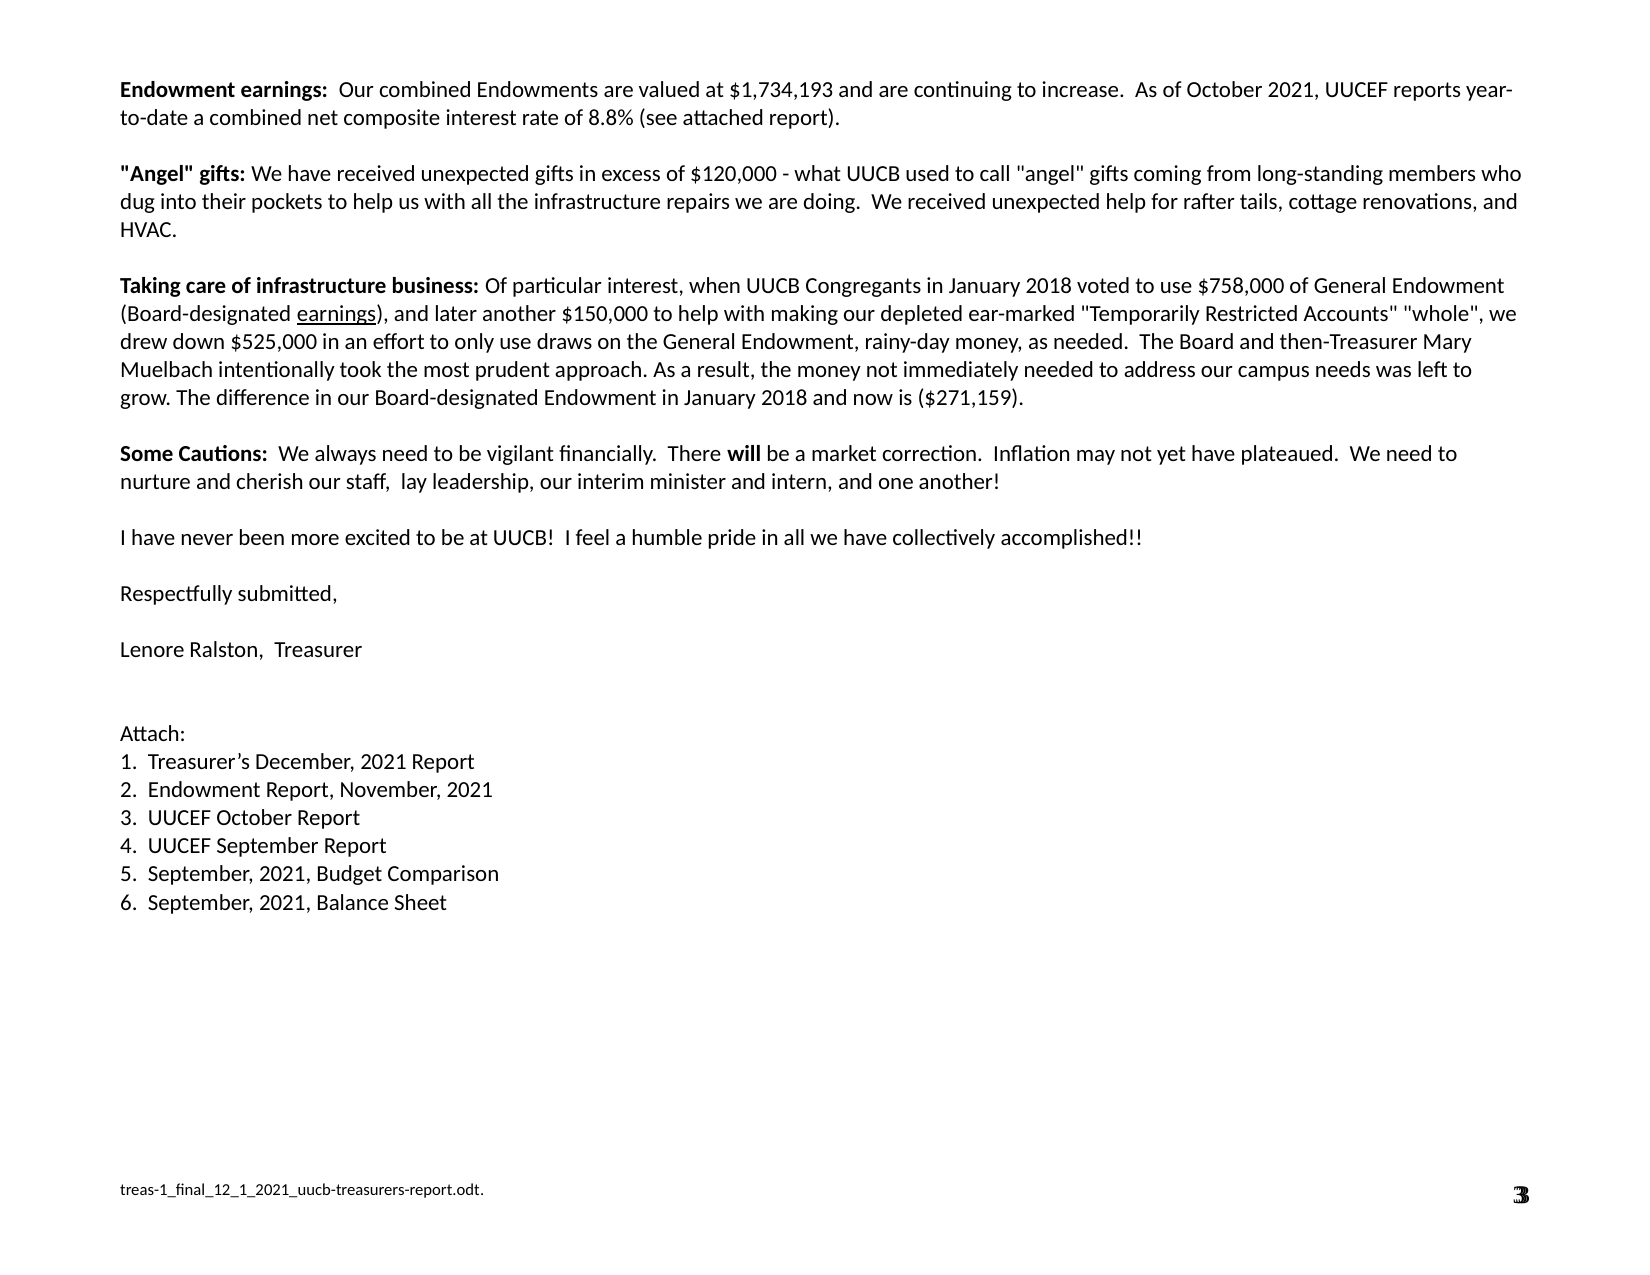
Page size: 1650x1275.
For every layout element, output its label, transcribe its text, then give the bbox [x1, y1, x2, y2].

text "Angel" gifts: We have received unexpected gifts in excess of $120,000 - what UUCB used to call "angel" gifts coming from long-standing members who dug into their pockets to help us with all the infrastructure repairs we are doing. We received unexpected help for rafter tails, cottage renovations, and HVAC. [120, 159, 1530, 243]
text 6. September, 2021, Balance Sheet [120, 888, 1530, 916]
text 4. UUCEF September Report [120, 832, 1530, 859]
text I have never been more excited to be at UUCB! I feel a humble pride in all we have collectively accomplished!! [120, 523, 1530, 551]
text Respectfully submitted, [120, 579, 1530, 607]
text 5. September, 2021, Budget Comparison [120, 859, 1530, 888]
text Taking care of infrastructure business: Of particular interest, when UUCB Congregants in January 2018 voted to use $758,000 of General Endowment (Board-designated earnings), and later another $150,000 to help with making our depleted ear-marked "Temporarily Restricted Accounts" "whole", we drew down $525,000 in an effort to only use draws on the General Endowment, rainy-day money, as needed. The Board and then-Treasurer Mary Muelbach intentionally took the most prudent approach. As a result, the money not immediately needed to address our campus needs was left to grow. The difference in our Board-designated Endowment in January 2018 and now is ($271,159). [120, 271, 1530, 411]
text Some Cautions: We always need to be vigilant financially. There will be a market correction. Inflation may not yet have plateaued. We need to nurture and cherish our staff, lay leadership, our interim minister and intern, and one another! [120, 439, 1530, 495]
text 1. Treasurer’s December, 2021 Report [120, 747, 1530, 776]
text Endowment earnings: Our combined Endowments are valued at $1,734,193 and are continuing to increase. As of October 2021, UUCEF reports year-to-date a combined net composite interest rate of 8.8% (see attached report). [120, 75, 1530, 131]
text 3. UUCEF October Report [120, 803, 1530, 832]
text Attach: [120, 719, 1530, 747]
text Lenore Ralston, Treasurer [120, 635, 1530, 663]
text 2. Endowment Report, November, 2021 [120, 776, 1530, 803]
